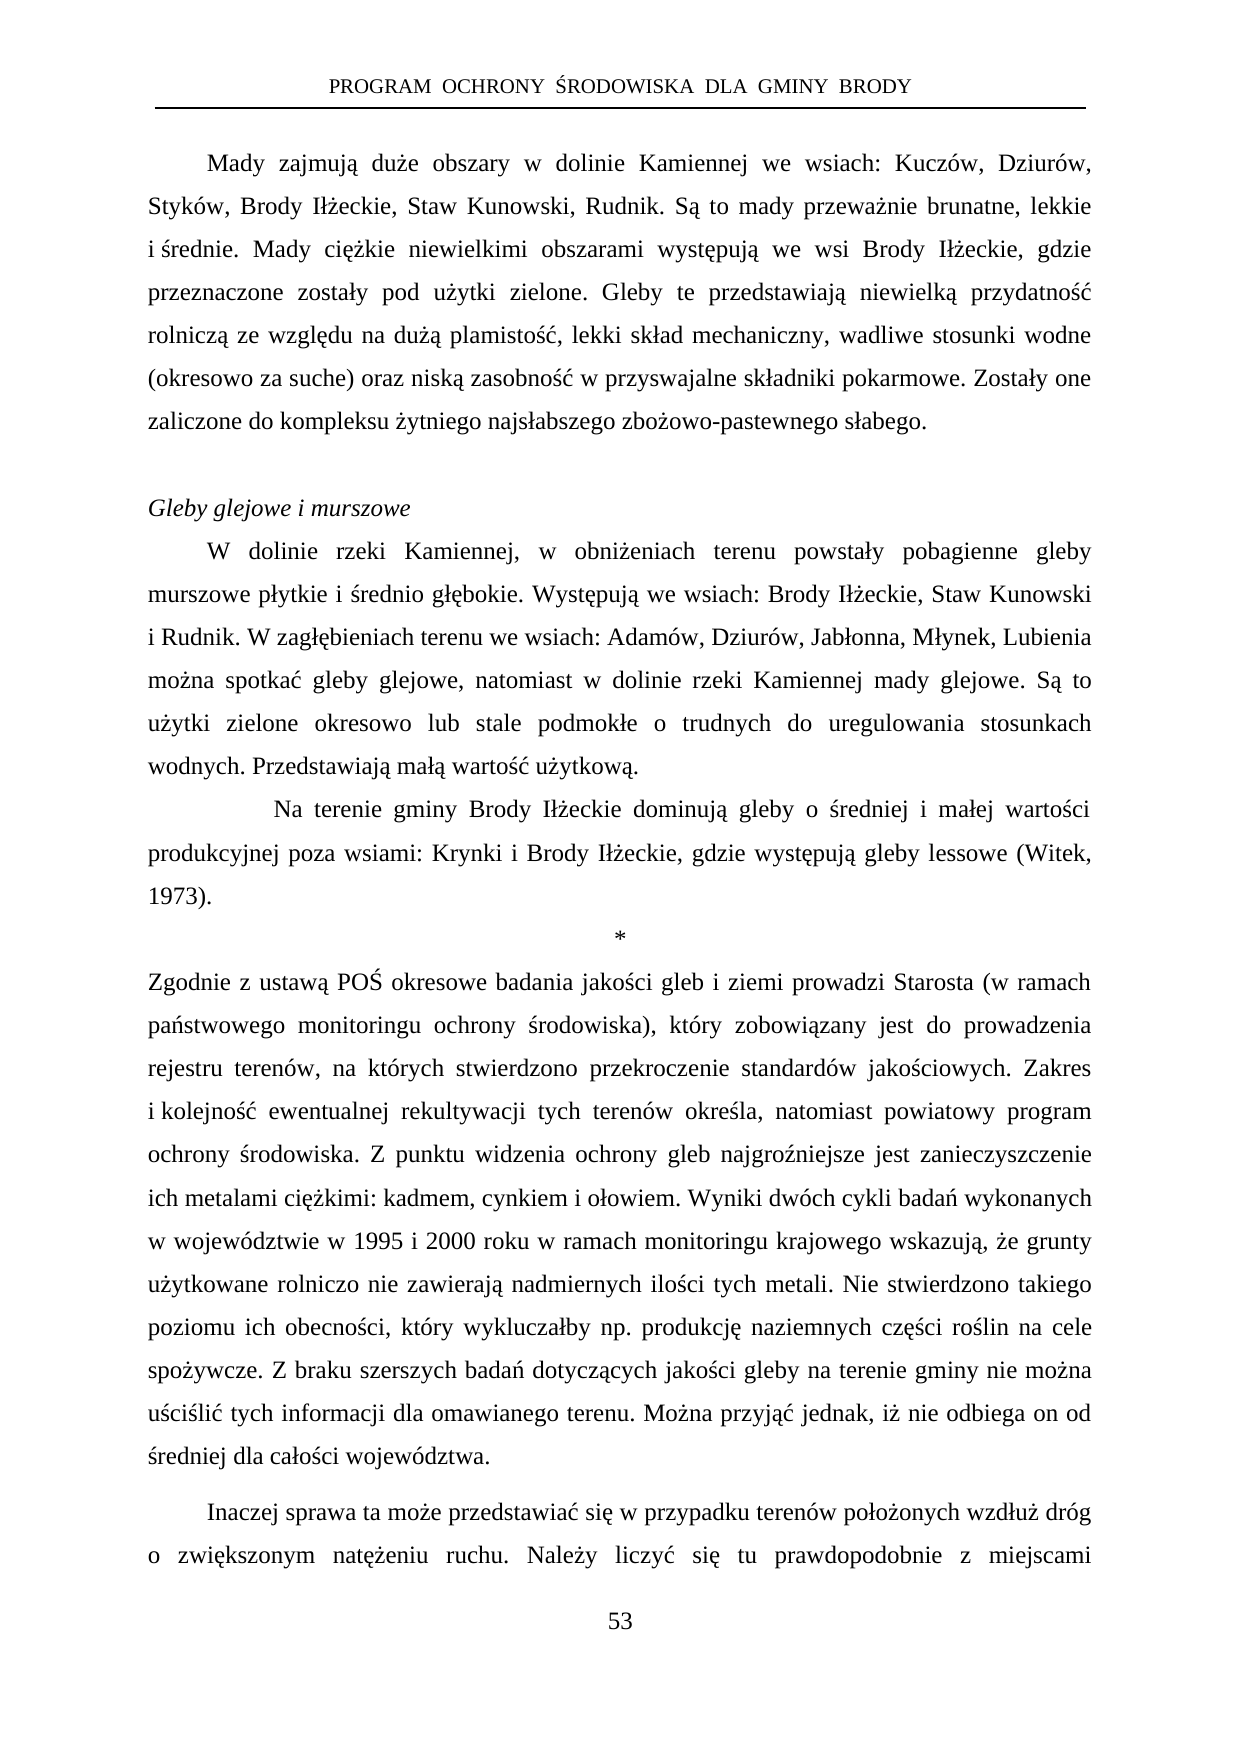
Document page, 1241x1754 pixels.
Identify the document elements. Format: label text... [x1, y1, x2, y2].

text * [148, 924, 1093, 953]
text Zgodnie z ustawą POŚ okresowe badania jakości gleb i ziemi prowadzi Starosta (w ramach państwowego monitoringu ochrony środowiska), który zobowiązany jest do prowadzenia rejestru terenów, na których stwierdzono przekroczenie standardów jakościowych. Zakres i kolejność ewentualnej rekultywacji tych terenów określa, natomiast powiatowy program ochrony środowiska. Z punktu widzenia ochrony gleb najgroźniejsze jest zanieczyszczenie ich metalami ciężkimi: kadmem, cynkiem i ołowiem. Wyniki dwóch cykli badań wykonanych w województwie w 1995 i 2000 roku w ramach monitoringu krajowego wskazują, że grunty użytkowane rolniczo nie zawierają nadmiernych ilości tych metali. Nie stwierdzono takiego poziomu ich obecności, który wykluczałby np. produkcję naziemnych części roślin na cele spożywcze. Z braku szerszych badań dotyczących jakości gleby na terenie gminy nie można uściślić tych informacji dla omawianego terenu. Można przyjąć jednak, iż nie odbiega on od średniej dla całości województwa. [148, 967, 1093, 1470]
text W dolinie rzeki Kamiennej, w obniżeniach terenu powstały pobagienne gleby murszowe płytkie i średnio głębokie. Występują we wsiach: Brody Iłżeckie, Staw Kunowski i Rudnik. W zagłębieniach terenu we wsiach: Adamów, Dziurów, Jabłonna, Młynek, Lubienia można spotkać gleby glejowe, natomiast w dolinie rzeki Kamiennej mady glejowe. Są to użytki zielone okresowo lub stale podmokłe o trudnych do uregulowania stosunkach wodnych. Przedstawiają małą wartość użytkową. [148, 536, 1093, 780]
text Mady zajmują duże obszary w dolinie Kamiennej we wsiach: Kuczów, Dziurów, Styków, Brody Iłżeckie, Staw Kunowski, Rudnik. Są to mady przeważnie brunatne, lekkie i średnie. Mady ciężkie niewielkimi obszarami występują we wsi Brody Iłżeckie, gdzie przeznaczone zostały pod użytki zielone. Gleby te przedstawiają niewielką przydatność rolniczą ze względu na dużą plamistość, lekki skład mechaniczny, wadliwe stosunki wodne (okresowo za suche) oraz niską zasobność w przyswajalne składniki pokarmowe. Zostały one zaliczone do kompleksu żytniego najsłabszego zbożowo-pastewnego słabego. [148, 148, 1093, 435]
text Gleby glejowe i murszowe [148, 493, 1093, 521]
text Inaczej sprawa ta może przedstawiać się w przypadku terenów położonych wzdłuż dróg o zwiększonym natężeniu ruchu. Należy liczyć się tu prawdopodobnie z miejscami [148, 1497, 1093, 1569]
text Na terenie gminy Brody Iłżeckie dominują gleby o średniej i małej wartości produkcyjnej poza wsiami: Krynki i Brody Iłżeckie, gdzie występują gleby lessowe (Witek, 1973). [148, 794, 1093, 909]
